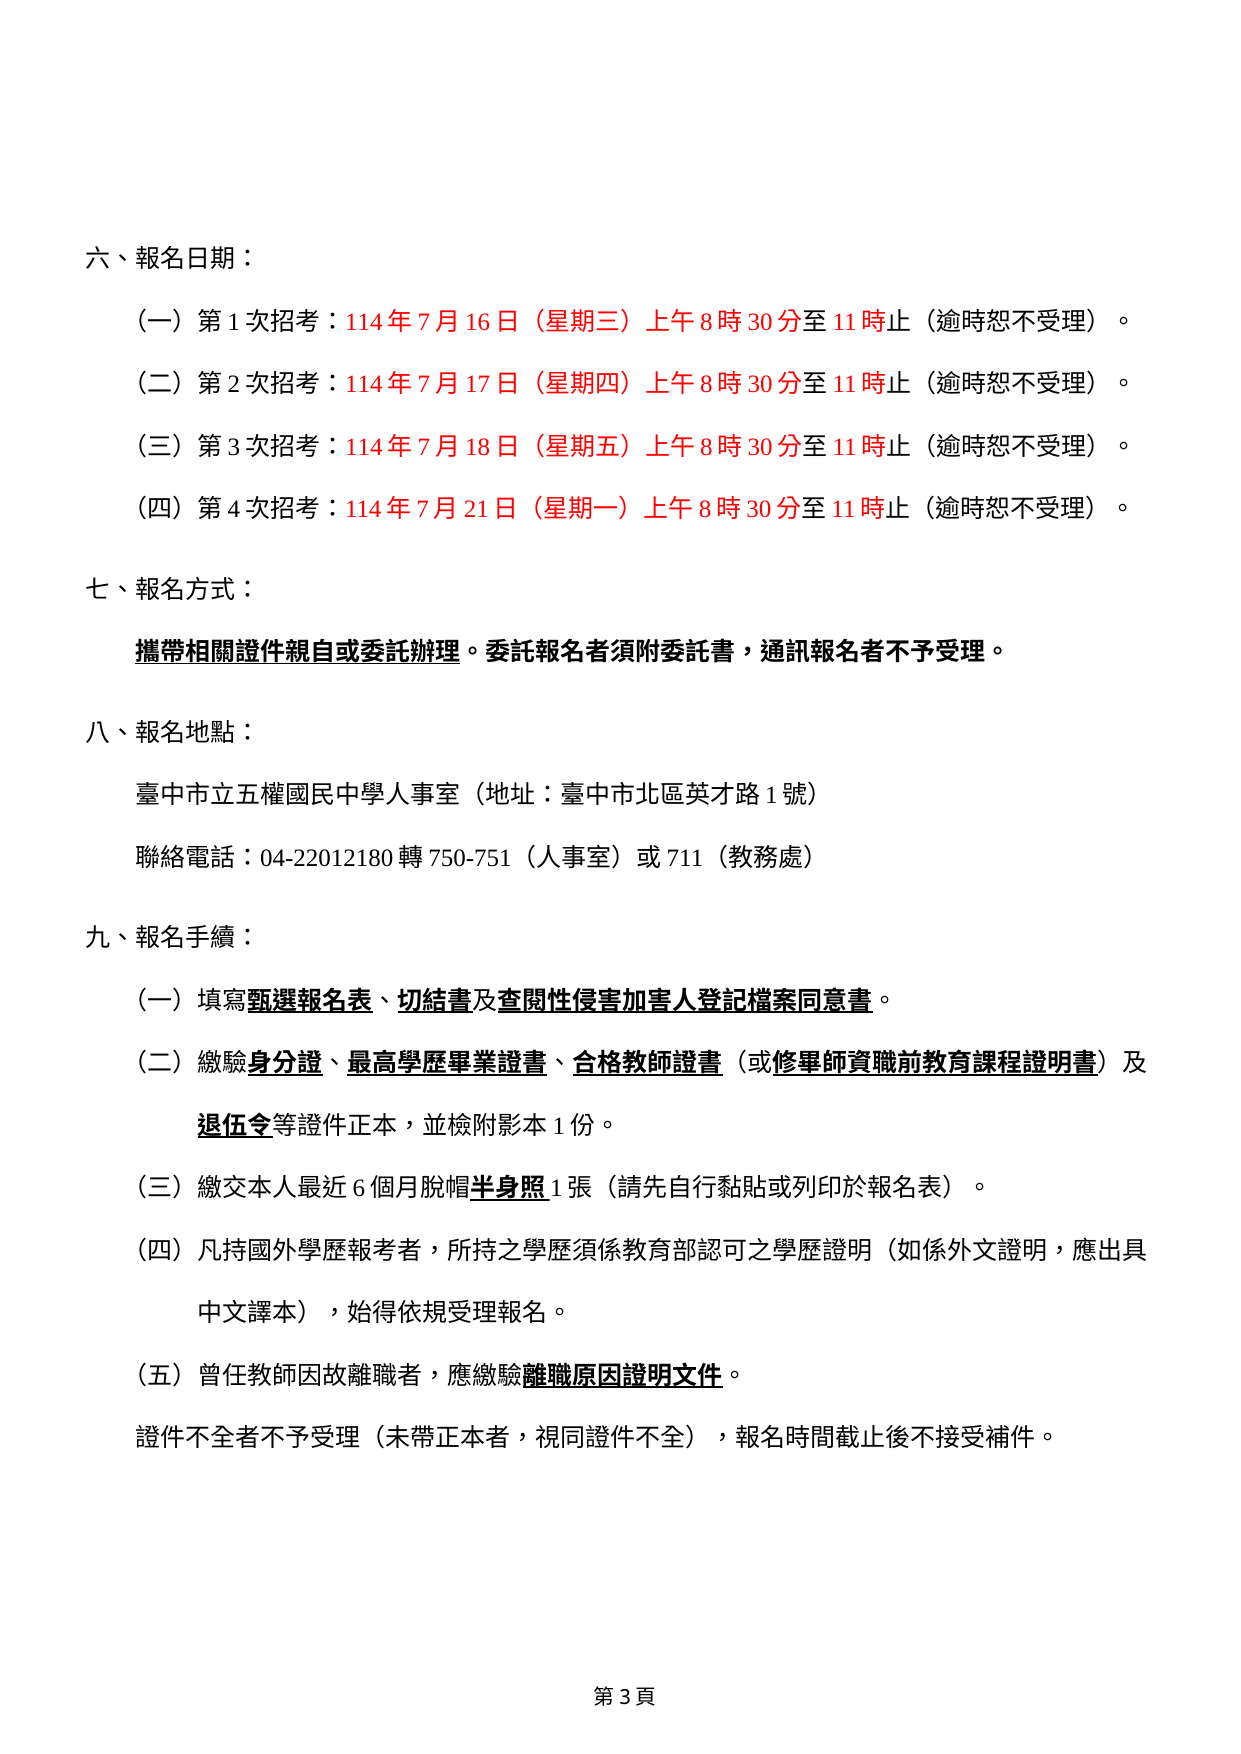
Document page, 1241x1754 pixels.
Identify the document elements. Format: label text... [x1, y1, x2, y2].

text 八、報名地點： [85, 689, 1165, 751]
text （一）填寫甄選報名表、切結書及查閱性侵害加害人登記檔案同意書。 [85, 957, 1165, 1019]
text （四）第4次招考：114年7月21日（星期一）上午8時30分至11時止（逾時恕不受理）。 [122, 465, 1165, 527]
text 臺中市立五權國民中學人事室（地址：臺中市北區英才路1號） [135, 751, 1165, 814]
text 九、報名手續： [85, 894, 1165, 957]
text （三）繳交本人最近6個月脫帽半身照1張（請先自行黏貼或列印於報名表）。 [122, 1144, 1165, 1207]
text （四）凡持國外學歷報考者，所持之學歷須係教育部認可之學歷證明（如係外文證明，應出具中文譯本），始得依規受理報名。 [122, 1207, 1148, 1332]
text （三）第3次招考：114年7月18日（星期五）上午8時30分至11時止（逾時恕不受理）。 [122, 402, 1165, 465]
text 聯絡電話：04-22012180轉750-751（人事室）或711（教務處） [135, 814, 1165, 876]
text 證件不全者不予受理（未帶正本者，視同證件不全），報名時間截止後不接受補件。 [135, 1394, 1165, 1457]
text （二）第2次招考：114年7月17日（星期四）上午8時30分至11時止（逾時恕不受理）。 [122, 340, 1165, 402]
text （二）繳驗身分證、最高學歷畢業證書、合格教師證書（或修畢師資職前教育課程證明書）及退伍令等證件正本，並檢附影本1份。 [122, 1019, 1148, 1144]
text 七、報名方式： [85, 546, 1165, 608]
text 六、報名日期： [85, 215, 1165, 277]
text （一）第1次招考：114年7月16日（星期三）上午8時30分至11時止（逾時恕不受理）。 [85, 277, 1165, 340]
text （五）曾任教師因故離職者，應繳驗離職原因證明文件。 [122, 1332, 1165, 1394]
text 攜帶相關證件親自或委託辦理。委託報名者須附委託書，通訊報名者不予受理。 [135, 608, 1165, 671]
